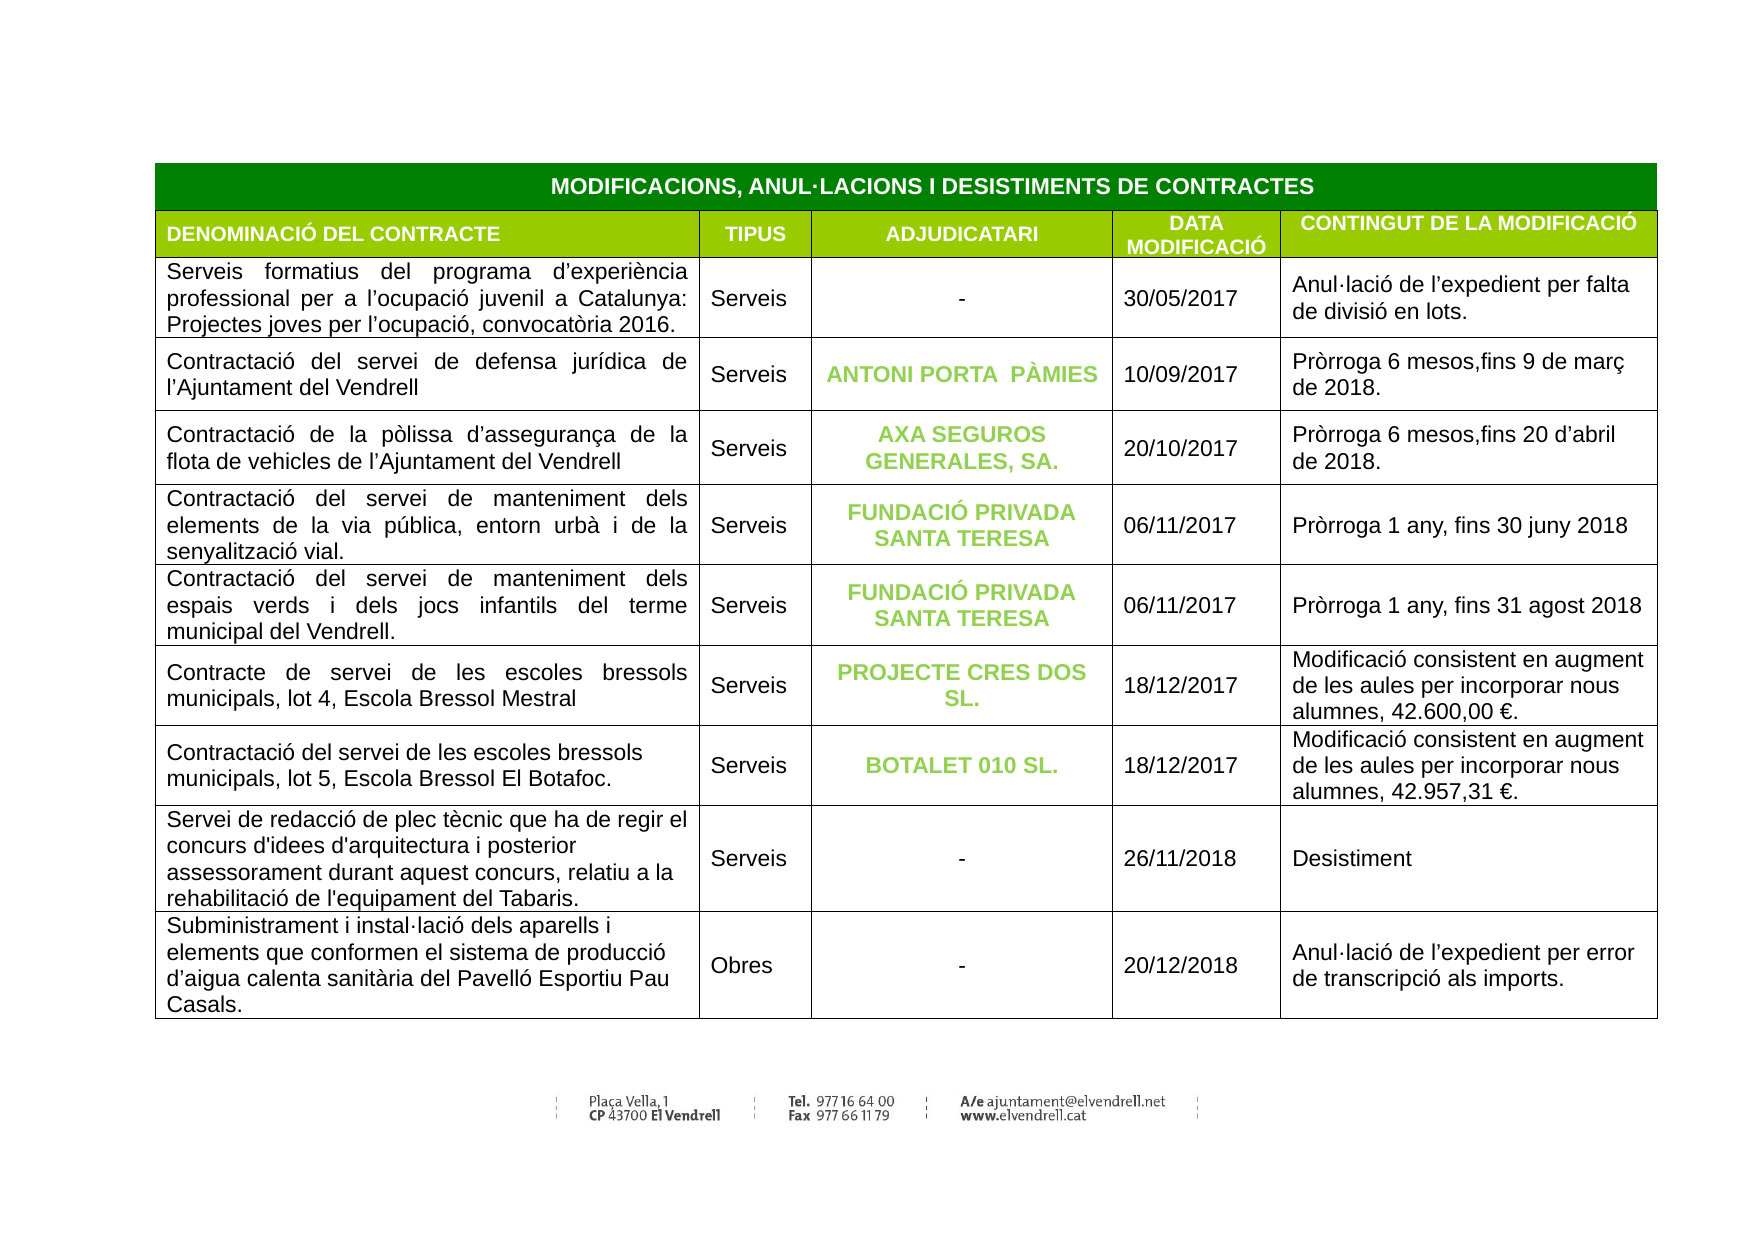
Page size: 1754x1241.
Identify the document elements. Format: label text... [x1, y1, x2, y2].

table_cell Serveis [700, 565, 811, 644]
table_cell Servei de redacció de plec tècnic que ha de regir el concurs d'idees d'arquitectura i posterior assessorament durant aquest concurs, relatiu a la rehabilitació de l'equipament del Tabaris. [156, 806, 699, 911]
table_cell ADJUDICATARI [812, 211, 1112, 257]
table_cell Pròrroga 1 any, fins 30 juny 2018 [1281, 485, 1657, 564]
table_cell Pròrroga 6 mesos,fins 9 de març de 2018. [1281, 338, 1657, 410]
table_cell BOTALET 010 SL. [812, 726, 1112, 805]
table_cell Modificació consistent en augment de les aules per incorporar nous alumnes, 42.600,00 €. [1281, 646, 1657, 724]
table_cell Contractació del servei de les escoles bressols municipals, lot 5, Escola Bressol El Botafoc. [156, 726, 699, 805]
table_cell Modificació consistent en augment de les aules per incorporar nous alumnes, 42.957,31 €. [1281, 726, 1657, 805]
table_cell 18/12/2017 [1113, 726, 1280, 805]
table_cell Contracte de servei de les escoles bressols municipals, lot 4, Escola Bressol Mestral [156, 646, 699, 724]
table_cell TIPUS [700, 211, 811, 257]
table_cell Contractació de la pòlissa d’assegurança de la flota de vehicles de l’Ajuntament del Vendrell [156, 411, 699, 484]
table_cell 06/11/2017 [1113, 565, 1280, 644]
table_cell Serveis [700, 411, 811, 484]
table_cell Serveis [700, 726, 811, 805]
table_cell 30/05/2017 [1113, 258, 1280, 337]
table_cell Pròrroga 6 mesos,fins 20 d’abril de 2018. [1281, 411, 1657, 484]
table_cell 26/11/2018 [1113, 806, 1280, 911]
table_cell Serveis [700, 806, 811, 911]
table_cell - [812, 806, 1112, 911]
table_cell Desistiment [1281, 806, 1657, 911]
table_cell Contractació del servei de manteniment dels elements de la via pública, entorn urbà i de la senyalització vial. [156, 485, 699, 564]
table_cell Pròrroga 1 any, fins 31 agost 2018 [1281, 565, 1657, 644]
table_cell DENOMINACIÓ DEL CONTRACTE [156, 211, 699, 257]
table_cell Contractació del servei de defensa jurídica de l’Ajuntament del Vendrell [156, 338, 699, 410]
table_cell DATA MODIFICACIÓ [1113, 211, 1280, 257]
table_cell - [812, 258, 1112, 337]
table_cell Contractació del servei de manteniment dels espais verds i dels jocs infantils del terme municipal del Vendrell. [156, 565, 699, 644]
table_cell Obres [700, 912, 811, 1018]
table_cell 20/10/2017 [1113, 411, 1280, 484]
table_cell Serveis [700, 258, 811, 337]
table_cell CONTINGUT DE LA MODIFICACIÓ [1281, 211, 1657, 257]
table_cell Anul·lació de l’expedient per falta de divisió en lots. [1281, 258, 1657, 337]
table_cell 06/11/2017 [1113, 485, 1280, 564]
table_cell PROJECTE CRES DOS SL. [812, 646, 1112, 724]
table_cell Anul·lació de l’expedient per error de transcripció als imports. [1281, 912, 1657, 1018]
table_cell 10/09/2017 [1113, 338, 1280, 410]
table_cell 18/12/2017 [1113, 646, 1280, 724]
table_cell Serveis [700, 646, 811, 724]
table_cell ANTONI PORTA PÀMIES [812, 338, 1112, 410]
table_cell Subministrament i instal·lació dels aparells i elements que conformen el sistema de producció d’aigua calenta sanitària del Pavelló Esportiu Pau Casals. [156, 912, 699, 1018]
table_cell 20/12/2018 [1113, 912, 1280, 1018]
table_cell - [812, 912, 1112, 1018]
table_cell FUNDACIÓ PRIVADA SANTA TERESA [812, 485, 1112, 564]
table_cell Serveis [700, 338, 811, 410]
table_header MODIFICACIONS, ANUL·LACIONS I DESISTIMENTS DE CONTRACTES [155, 163, 1657, 210]
table_cell Serveis [700, 485, 811, 564]
table_cell FUNDACIÓ PRIVADA SANTA TERESA [812, 565, 1112, 644]
table_cell AXA SEGUROS GENERALES, SA. [812, 411, 1112, 484]
table_cell Serveis formatius del programa d’experiència professional per a l’ocupació juvenil a Catalunya: Projectes joves per l’ocupació, convocatòria 2016. [156, 258, 699, 337]
